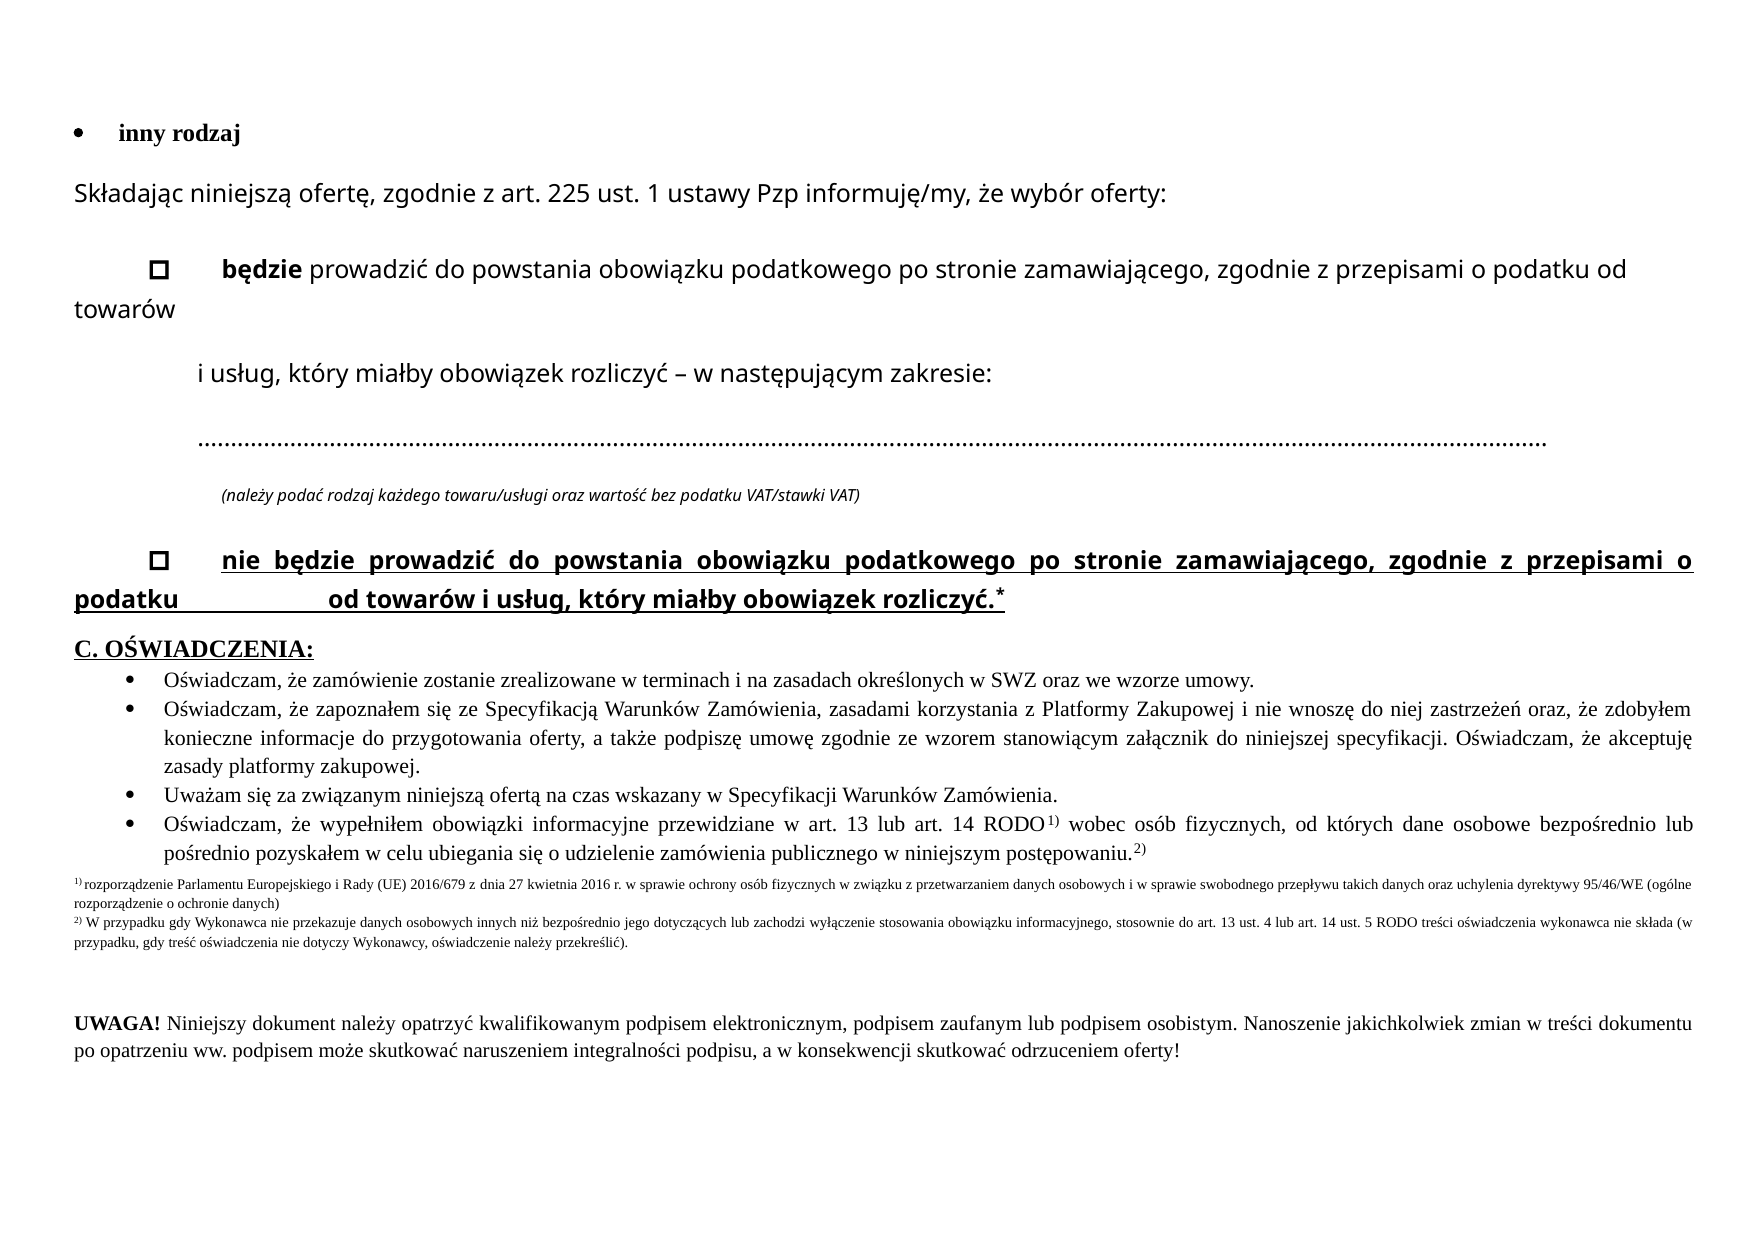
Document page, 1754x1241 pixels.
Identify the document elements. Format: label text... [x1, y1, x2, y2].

text ….………………………………………………………………………………………………………………………………………………………………………………… [74, 419, 1695, 454]
text C. OŚWIADCZENIA: [74, 634, 1695, 662]
text 2) W przypadku gdy Wykonawca nie przekazuje danych osobowych innych niż bezpośrednio jego dotyczących lub zachodzi wyłączenie stosowania obowiązku informacyjnego, stosownie do art. 13 ust. 4 lub art. 14 ust. 5 RODO treści oświadczenia wykonawca nie składa (w przypadku, gdy treść oświadczenia nie dotyczy Wykonawcy, oświadczenie należy przekreślić). [74, 914, 1695, 950]
list inny rodzaj [74, 118, 1695, 147]
list Oświadczam, że zamówienie zostanie zrealizowane w terminach i na zasadach określonych w SWZ oraz we wzorze umowy. [126, 667, 1695, 692]
text  będzie prowadzić do powstania obowiązku podatkowego po stronie zamawiającego, zgodnie z przepisami o podatku od towarów [74, 252, 1695, 325]
text UWAGA! Niniejszy dokument należy opatrzyć kwalifikowanym podpisem elektronicznym, podpisem zaufanym lub podpisem osobistym. Nanoszenie jakichkolwiek zmian w treści dokumentu po opatrzeniu ww. podpisem może skutkować naruszeniem integralności podpisu, a w konsekwencji skutkować odrzuceniem oferty! [74, 1011, 1695, 1062]
list Oświadczam, że zapoznałem się ze Specyfikacją Warunków Zamówienia, zasadami korzystania z Platformy Zakupowej i nie wnoszę do niej zastrzeżeń oraz, że zdobyłem konieczne informacje do przygotowania oferty, a także podpiszę umowę zgodnie ze wzorem stanowiącym załącznik do niniejszej specyfikacji. Oświadczam, że akceptuję zasady platformy zakupowej. [126, 696, 1695, 779]
text (należy podać rodzaj każdego towaru/usługi oraz wartość bez podatku VAT/stawki VAT) [221, 484, 1695, 506]
text i usług, który miałby obowiązek rozliczyć – w następującym zakresie: [74, 355, 1695, 389]
text 1) rozporządzenie Parlamentu Europejskiego i Rady (UE) 2016/679 z dnia 27 kwietnia 2016 r. w sprawie ochrony osób fizycznych w związku z przetwarzaniem danych osobowych i w sprawie swobodnego przepływu takich danych oraz uchylenia dyrektywy 95/46/WE (ogólne rozporządzenie o ochronie danych) [74, 876, 1695, 912]
list Oświadczam, że wypełniłem obowiązki informacyjne przewidziane w art. 13 lub art. 14 RODO1) wobec osób fizycznych, od których dane osobowe bezpośrednio lub pośrednio pozyskałem w celu ubiegania się o udzielenie zamówienia publicznego w niniejszym postępowaniu.2) [126, 811, 1695, 866]
text  nie będzie prowadzić do powstania obowiązku podatkowego po stronie zamawiającego, zgodnie z przepisami o podatku od towarów i usług, który miałby obowiązek rozliczyć.* [74, 543, 1695, 616]
list Składając niniejszą ofertę, zgodnie z art. 225 ust. 1 ustawy Pzp informuję/my, że wybór oferty: [74, 176, 1695, 210]
list Uważam się za związanym niniejszą ofertą na czas wskazany w Specyfikacji Warunków Zamówienia. [126, 782, 1695, 808]
